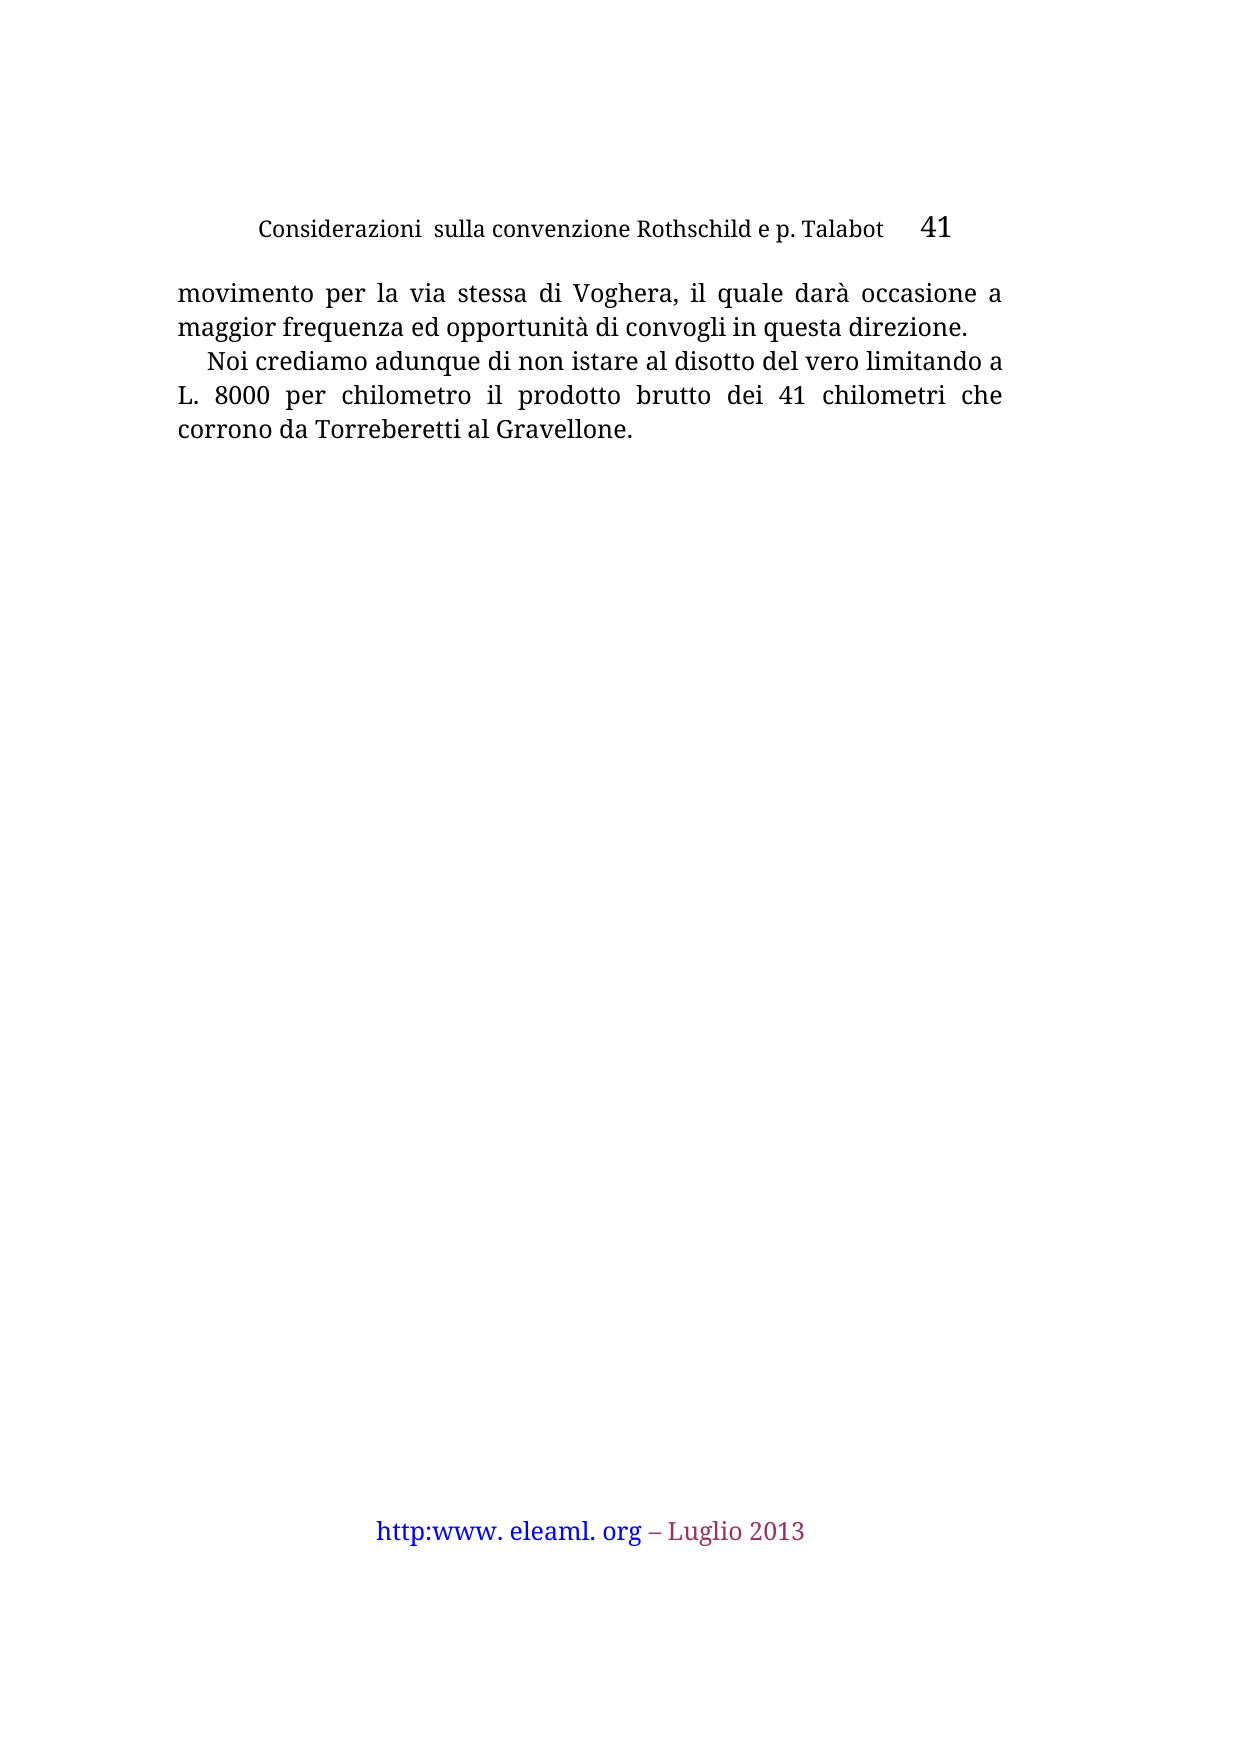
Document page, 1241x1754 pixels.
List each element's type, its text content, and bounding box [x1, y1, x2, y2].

text movimento per la via stessa di Voghera, il quale darà occasione a maggior frequenza ed opportunità di convogli in questa direzione. [177, 276, 1004, 344]
text Noi crediamo adunque di non istare al disotto del vero limitando a L. 8000 per chilometro il prodotto brutto dei 41 chilometri che corrono da Torreberetti al Gravellone. [177, 344, 1004, 446]
